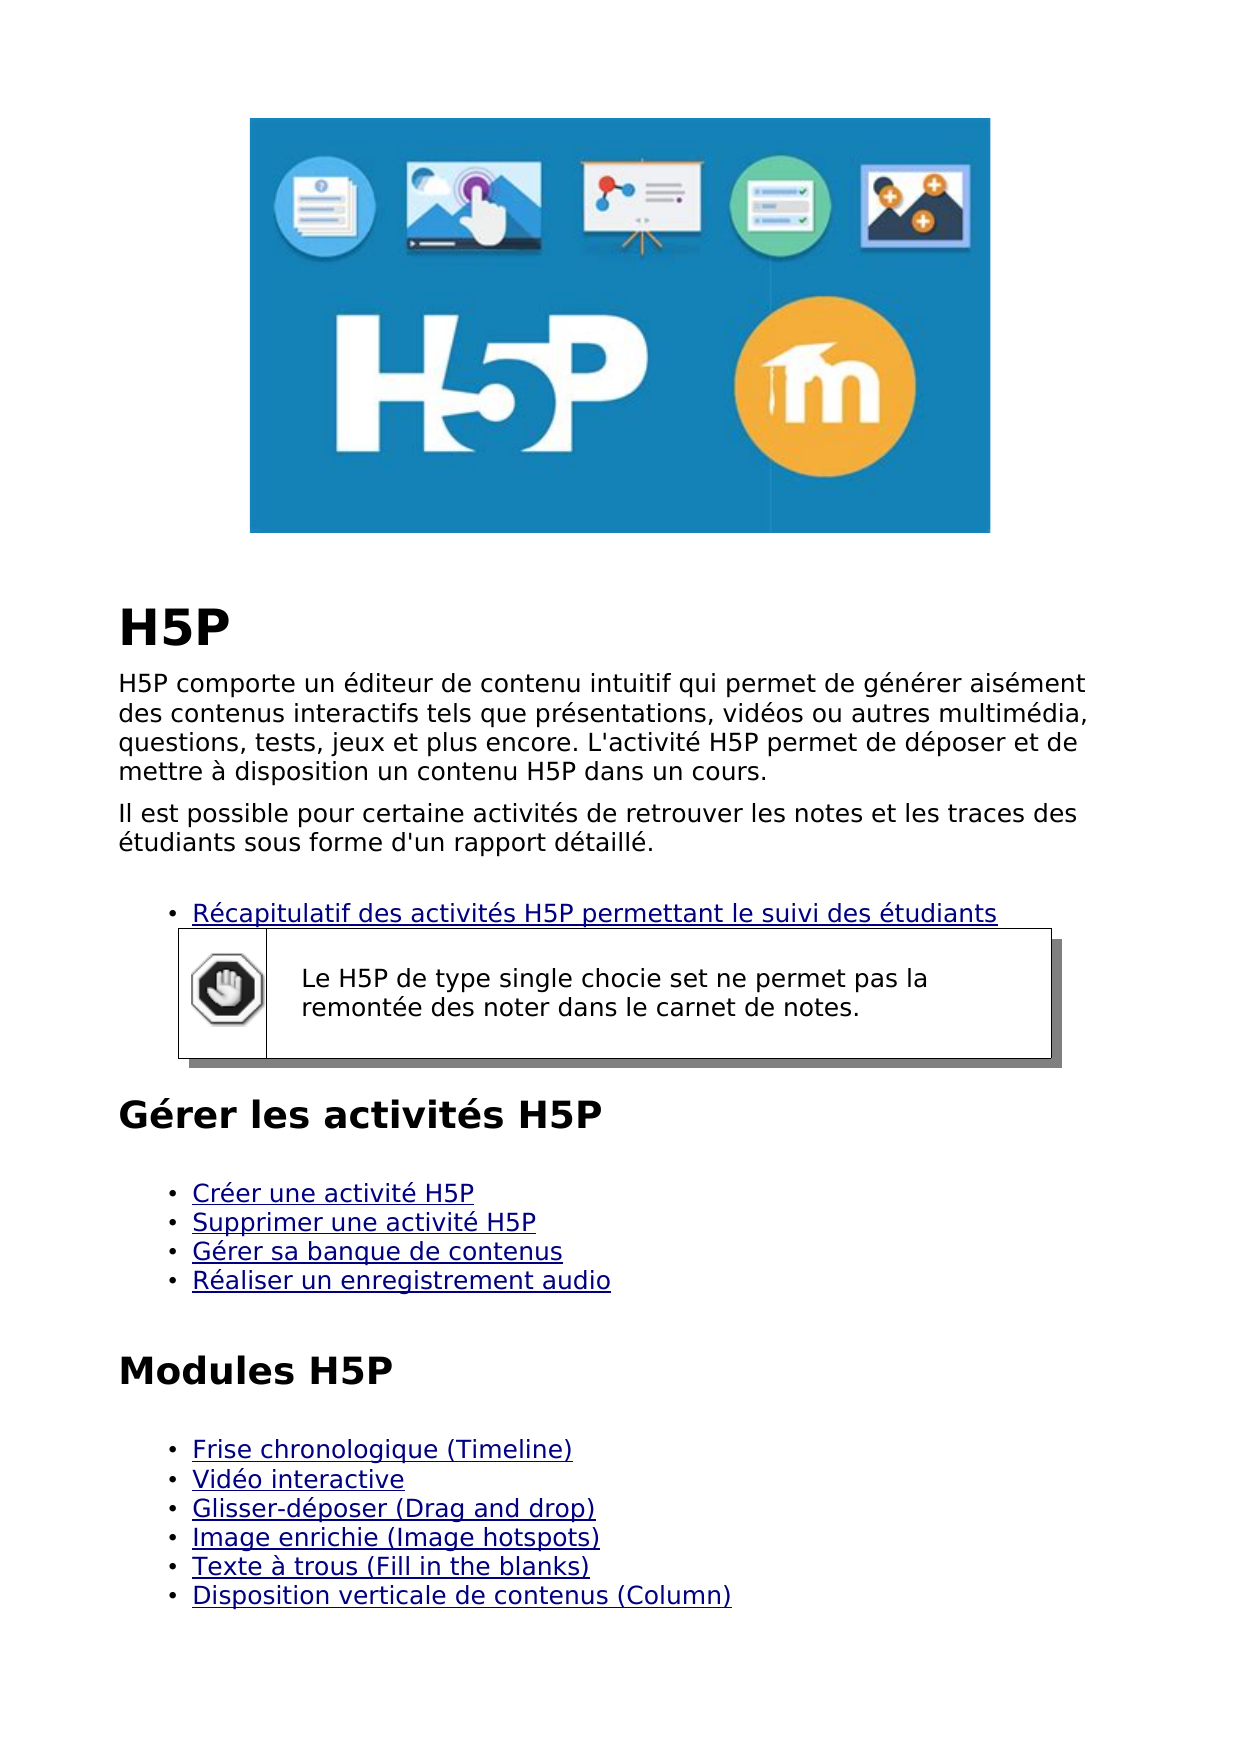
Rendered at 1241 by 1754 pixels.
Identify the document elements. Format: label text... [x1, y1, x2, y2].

subtitle Modules H5P [118, 1350, 1122, 1394]
list Supprimer une activité H5P [177, 1208, 1122, 1237]
list Glisser-déposer (Drag and drop) [177, 1494, 1122, 1523]
list Gérer sa banque de contenus [177, 1237, 1122, 1266]
list Créer une activité H5P [177, 1179, 1122, 1208]
list Vidéo interactive [177, 1465, 1122, 1494]
picture [190, 952, 266, 1027]
subtitle Gérer les activités H5P [118, 1093, 1122, 1137]
table_header [179, 929, 266, 1057]
list Récapitulatif des activités H5P permettant le suivi des étudiants [177, 899, 1122, 928]
list Frise chronologique (Timeline) [177, 1436, 1122, 1465]
subtitle H5P [118, 599, 1122, 657]
picture [249, 118, 991, 533]
list Disposition verticale de contenus (Column) [177, 1581, 1122, 1611]
text Il est possible pour certaine activités de retrouver les notes et les traces des étudiants sous forme d'un rapport détaillé. [118, 799, 1122, 857]
list Réaliser un enregistrement audio [177, 1266, 1122, 1296]
list Image enrichie (Image hotspots) [177, 1523, 1122, 1552]
text H5P comporte un éditeur de contenu intuitif qui permet de générer aisément des contenus interactifs tels que présentations, vidéos ou autres multimédia, questions, tests, jeux et plus encore. L'activité H5P permet de déposer et de mettre à disposition un contenu H5P dans un cours. [118, 669, 1122, 786]
table_header Le H5P de type single chocie set ne permet pas la remontée des noter dans le carnet de notes. [267, 929, 1051, 1057]
list Texte à trous (Fill in the blanks) [177, 1552, 1122, 1581]
